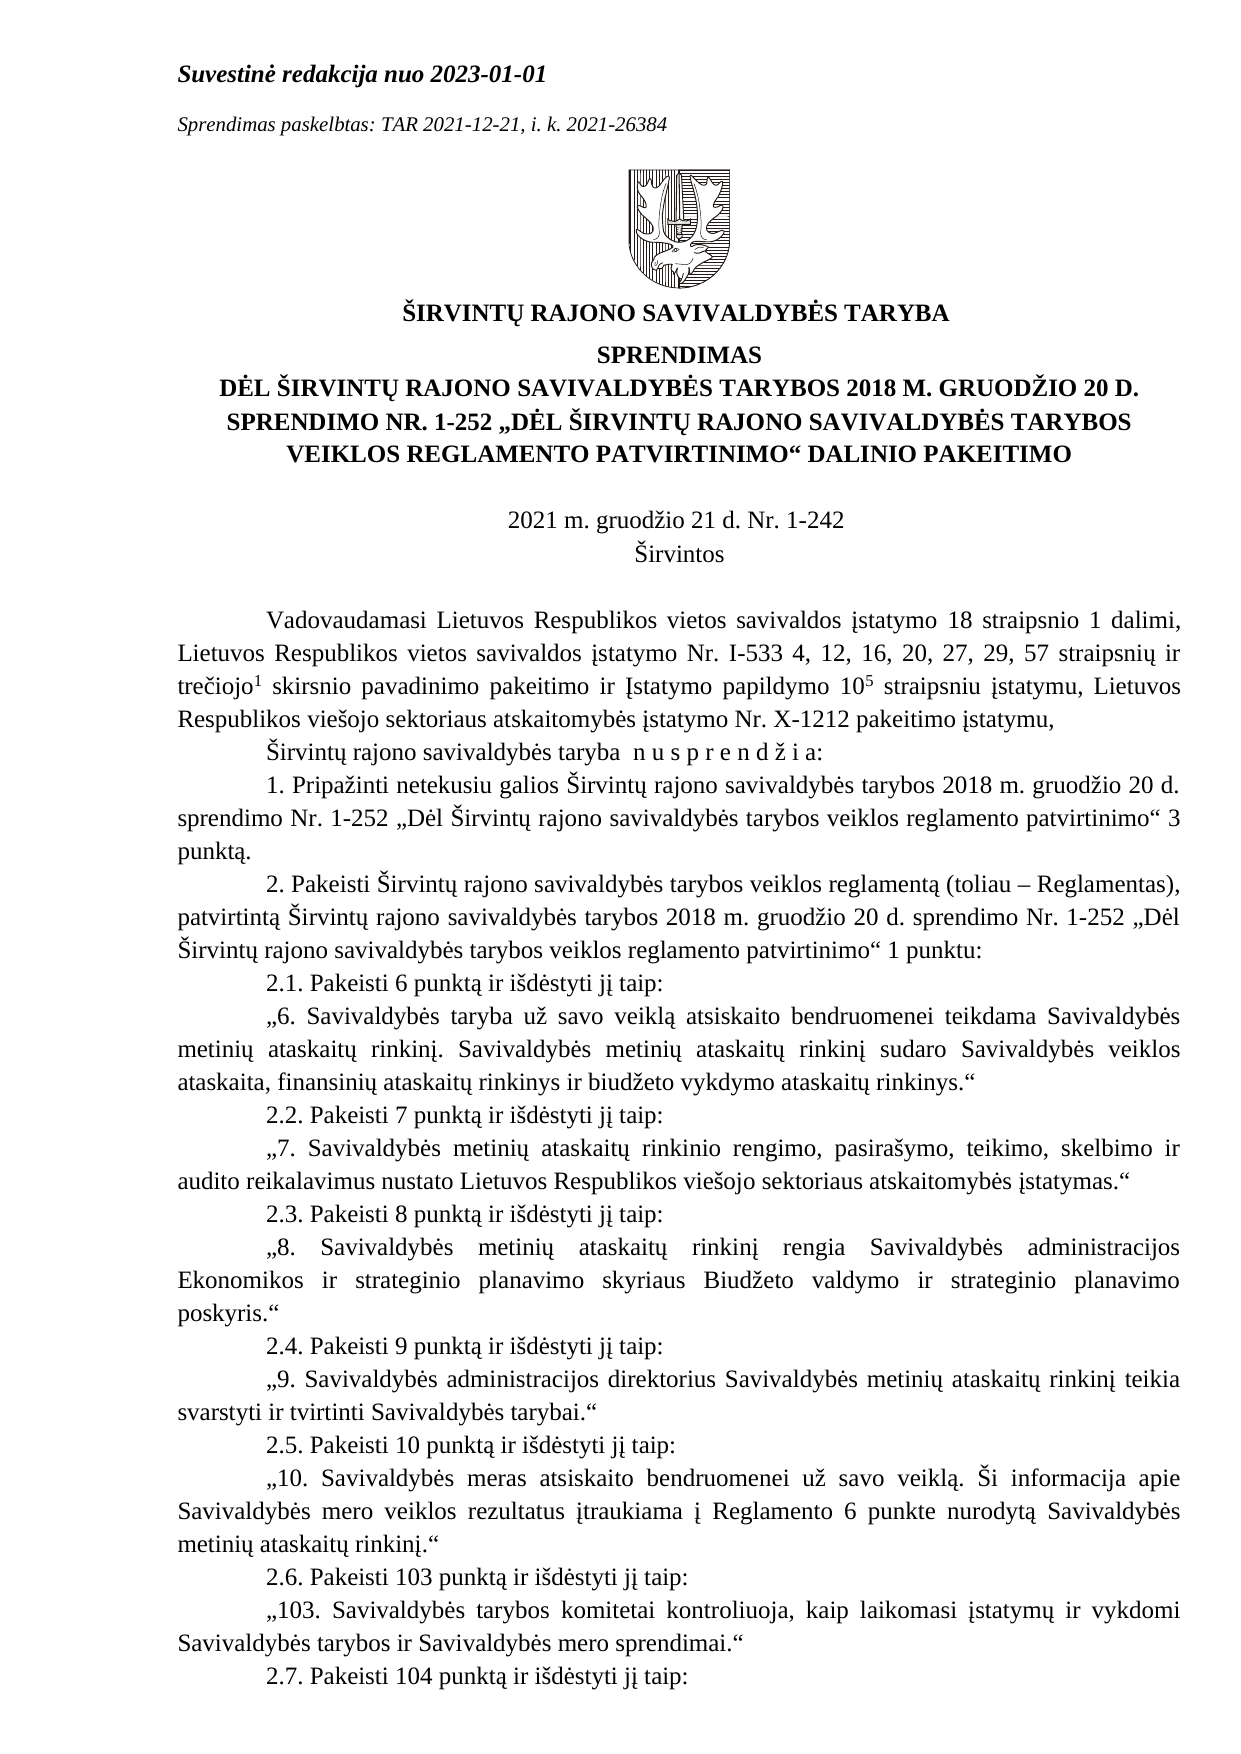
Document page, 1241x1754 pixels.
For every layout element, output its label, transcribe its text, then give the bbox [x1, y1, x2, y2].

text Suvestinė redakcija nuo 2023-01-01 [177, 59, 1181, 88]
text 1. Pripažinti netekusiu galios Širvintų rajono savivaldybės tarybos 2018 m. gruodžio 20 d. sprendimo Nr. 1-252 „Dėl Širvintų rajono savivaldybės tarybos veiklos reglamento patvirtinimo“ 3 punktą. [177, 770, 1181, 864]
text SPRENDIMAS [177, 341, 1181, 369]
text Sprendimas paskelbtas: TAR 2021-12-21, i. k. 2021-26384 [177, 112, 1181, 136]
text Širvintos [177, 539, 1181, 567]
text 2.6. Pakeisti 103 punktą ir išdėstyti jį taip: [177, 1562, 1181, 1591]
text 2.4. Pakeisti 9 punktą ir išdėstyti jį taip: [177, 1331, 1181, 1360]
text 2.3. Pakeisti 8 punktą ir išdėstyti jį taip: [177, 1199, 1181, 1228]
text „8. Savivaldybės metinių ataskaitų rinkinį rengia Savivaldybės administracijos Ekonomikos ir strateginio planavimo skyriaus Biudžeto valdymo ir strateginio planavimo poskyris.“ [177, 1232, 1181, 1327]
text 2.5. Pakeisti 10 punktą ir išdėstyti jį taip: [177, 1430, 1181, 1459]
text „103. Savivaldybės tarybos komitetai kontroliuoja, kaip laikomasi įstatymų ir vykdomi Savivaldybės tarybos ir Savivaldybės mero sprendimai.“ [177, 1595, 1181, 1657]
text „7. Savivaldybės metinių ataskaitų rinkinio rengimo, pasirašymo, teikimo, skelbimo ir audito reikalavimus nustato Lietuvos Respublikos viešojo sektoriaus atskaitomybės įstatymas.“ [177, 1133, 1181, 1195]
text „9. Savivaldybės administracijos direktorius Savivaldybės metinių ataskaitų rinkinį teikia svarstyti ir tvirtinti Savivaldybės tarybai.“ [177, 1364, 1181, 1426]
text 2.7. Pakeisti 104 punktą ir išdėstyti jį taip: [177, 1661, 1181, 1690]
text ŠIRVINTŲ RAJONO SAVIVALDYBĖS TARYBA [177, 298, 1181, 327]
text „6. Savivaldybės taryba už savo veiklą atsiskaito bendruomenei teikdama Savivaldybės metinių ataskaitų rinkinį. Savivaldybės metinių ataskaitų rinkinį sudaro Savivaldybės veiklos ataskaita, finansinių ataskaitų rinkinys ir biudžeto vykdymo ataskaitų rinkinys.“ [177, 1001, 1181, 1096]
text Vadovaudamasi Lietuvos Respublikos vietos savivaldos įstatymo 18 straipsnio 1 dalimi, Lietuvos Respublikos vietos savivaldos įstatymo Nr. I-533 4, 12, 16, 20, 27, 29, 57 straipsnių ir trečiojo1 skirsnio pavadinimo pakeitimo ir Įstatymo papildymo 105 straipsniu įstatymu, Lietuvos Respublikos viešojo sektoriaus atskaitomybės įstatymo Nr. X-1212 pakeitimo įstatymu, [177, 605, 1181, 732]
text 2.1. Pakeisti 6 punktą ir išdėstyti jį taip: [177, 968, 1181, 997]
text „10. Savivaldybės meras atsiskaito bendruomenei už savo veiklą. Ši informacija apie Savivaldybės mero veiklos rezultatus įtraukiama į Reglamento 6 punkte nurodytą Savivaldybės metinių ataskaitų rinkinį.“ [177, 1463, 1181, 1558]
text Širvintų rajono savivaldybės taryba n u s p r e n d ž i a: [177, 737, 1181, 766]
text 2.2. Pakeisti 7 punktą ir išdėstyti jį taip: [177, 1100, 1181, 1129]
text DĖL ŠIRVINTŲ RAJONO SAVIVALDYBĖS TARYBOS 2018 M. GRUODŽIO 20 D. SPRENDIMO NR. 1-252 „DĖL ŠIRVINTŲ RAJONO SAVIVALDYBĖS TARYBOS VEIKLOS REGLAMENTO PATVIRTINIMO“ DALINIO PAKEITIMO [177, 373, 1181, 468]
text 2. Pakeisti Širvintų rajono savivaldybės tarybos veiklos reglamentą (toliau – Reglamentas), patvirtintą Širvintų rajono savivaldybės tarybos 2018 m. gruodžio 20 d. sprendimo Nr. 1-252 „Dėl Širvintų rajono savivaldybės tarybos veiklos reglamento patvirtinimo“ 1 punktu: [177, 869, 1181, 964]
text 2021 m. gruodžio 21 d. Nr. 1-242 [177, 506, 1181, 534]
